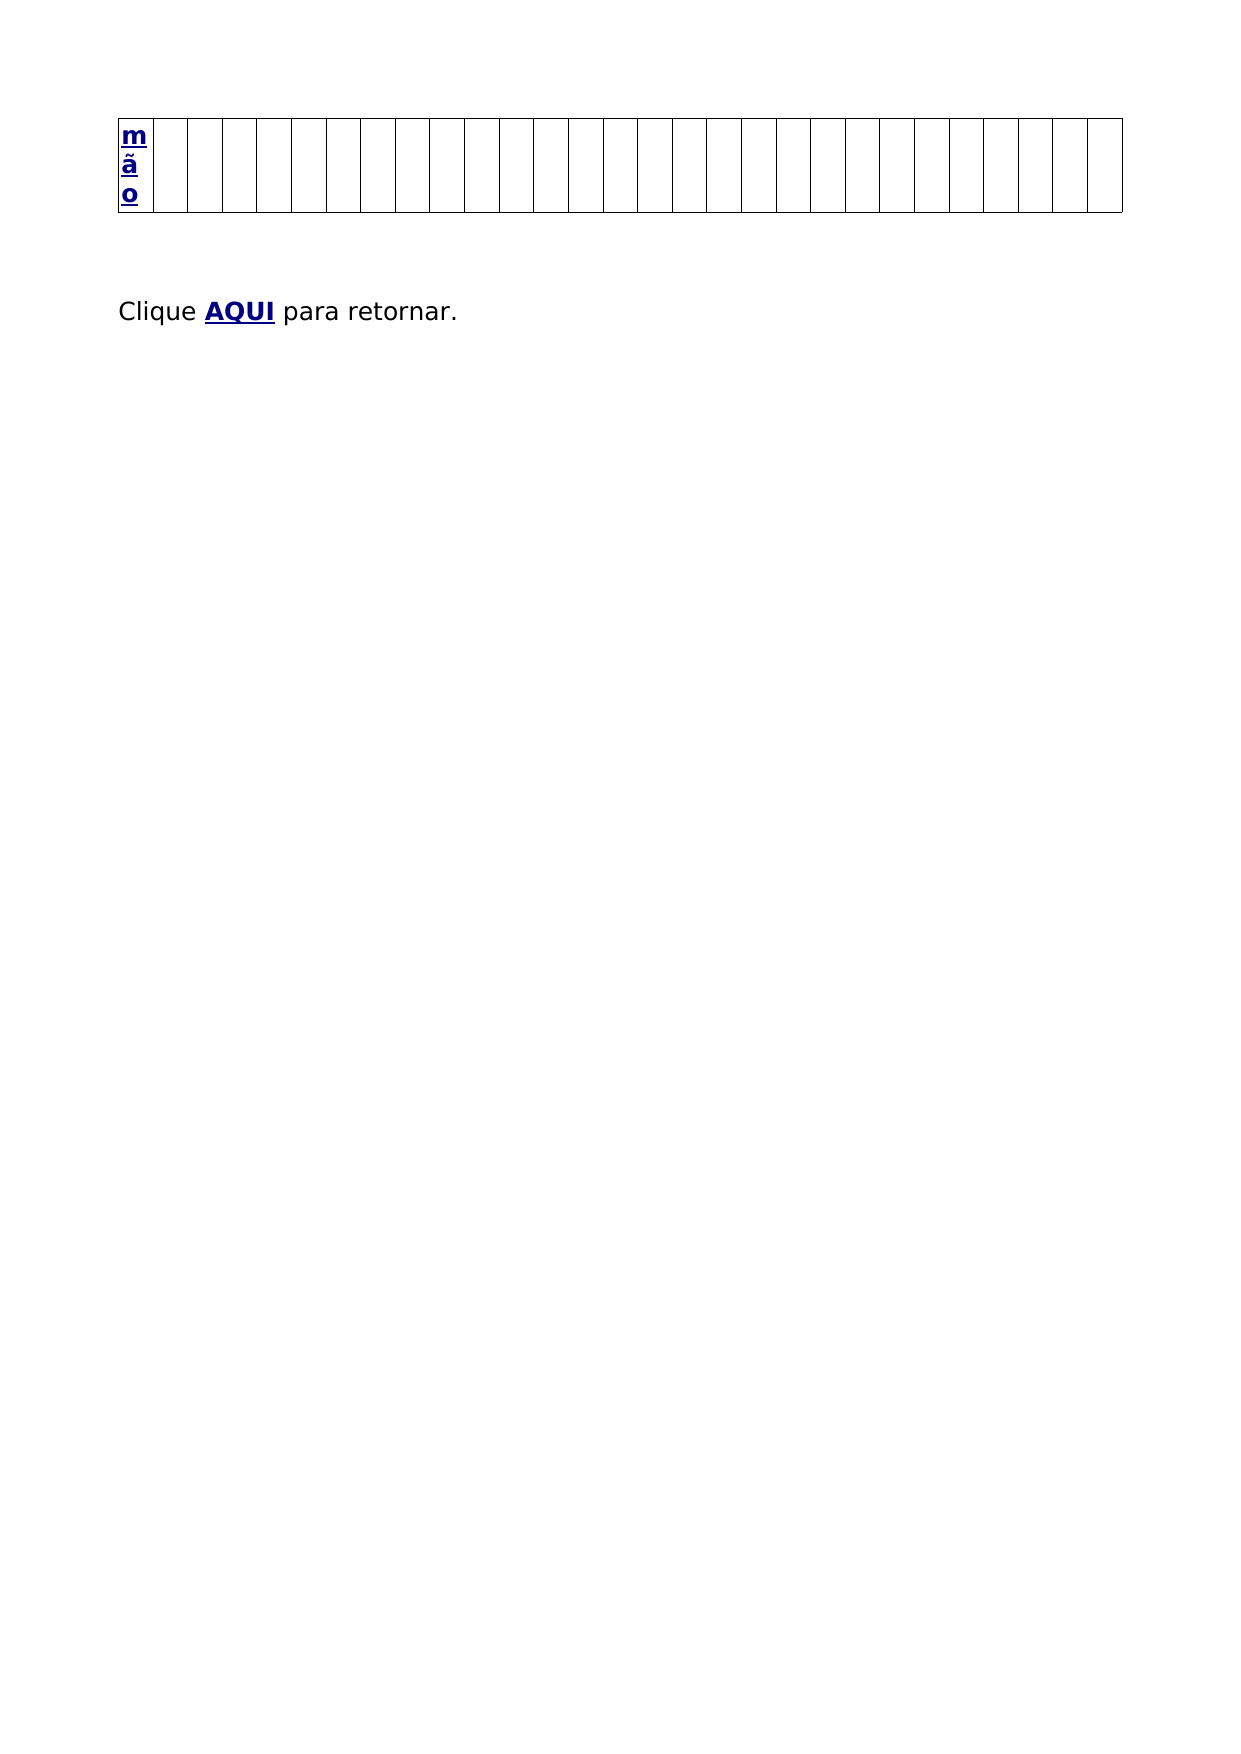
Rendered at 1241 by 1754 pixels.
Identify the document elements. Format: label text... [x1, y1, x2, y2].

table_header [673, 119, 706, 212]
table_header [361, 119, 395, 212]
table_header [327, 119, 360, 212]
table_header [880, 119, 914, 212]
table_header [846, 119, 879, 212]
table_header [154, 119, 187, 212]
table_header [950, 119, 983, 212]
table_header mão [119, 119, 153, 212]
text Clique AQUI para retornar. [118, 297, 1122, 356]
table_header [500, 119, 533, 212]
table_header [188, 119, 222, 212]
table_header [1053, 119, 1087, 212]
table_header [742, 119, 776, 212]
table_header [223, 119, 256, 212]
table_header [1088, 119, 1122, 212]
table_header [569, 119, 603, 212]
table_header [430, 119, 464, 212]
table_header [604, 119, 637, 212]
table_header [984, 119, 1018, 212]
table_header [534, 119, 568, 212]
table_header [915, 119, 949, 212]
table_header [465, 119, 499, 212]
table_header [707, 119, 741, 212]
table_header [292, 119, 326, 212]
table_header [638, 119, 672, 212]
table_header [777, 119, 810, 212]
table_header [811, 119, 845, 212]
table_header [257, 119, 291, 212]
table_header [1019, 119, 1052, 212]
table_header [396, 119, 429, 212]
